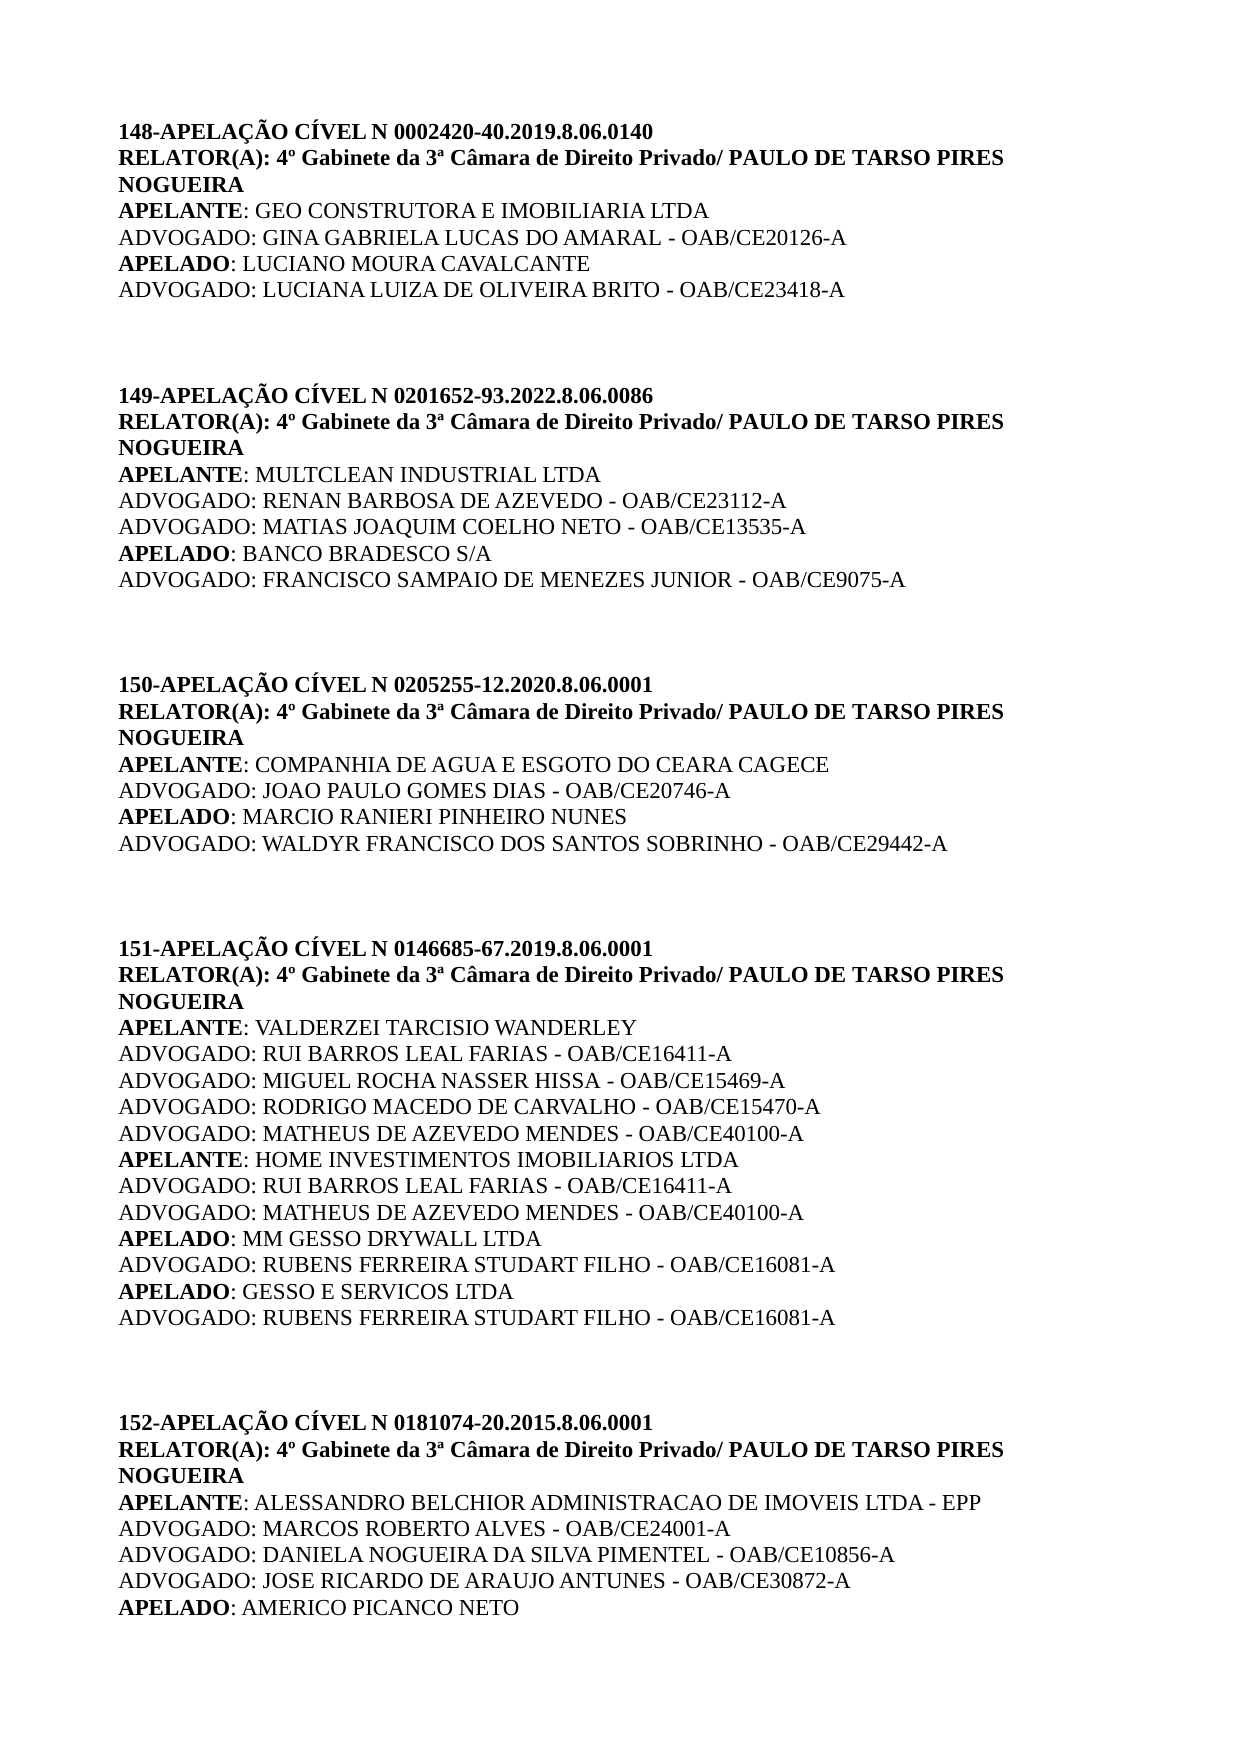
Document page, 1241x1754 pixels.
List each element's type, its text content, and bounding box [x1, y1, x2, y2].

text 148-APELAÇÃO CÍVEL N 0002420-40.2019.8.06.0140 RELATOR(A): 4º Gabinete da 3ª Câmara de Direito Privado/ PAULO DE TARSO PIRES NOGUEIRA APELANTE: GEO CONSTRUTORA E IMOBILIARIA LTDA ADVOGADO: GINA GABRIELA LUCAS DO AMARAL - OAB/CE20126-A APELADO: LUCIANO MOURA CAVALCANTE ADVOGADO: LUCIANA LUIZA DE OLIVEIRA BRITO - OAB/CE23418-A 149-APELAÇÃO CÍVEL N 0201652-93.2022.8.06.0086 RELATOR(A): 4º Gabinete da 3ª Câmara de Direito Privado/ PAULO DE TARSO PIRES NOGUEIRA APELANTE: MULTCLEAN INDUSTRIAL LTDA ADVOGADO: RENAN BARBOSA DE AZEVEDO - OAB/CE23112-A ADVOGADO: MATIAS JOAQUIM COELHO NETO - OAB/CE13535-A APELADO: BANCO BRADESCO S/A ADVOGADO: FRANCISCO SAMPAIO DE MENEZES JUNIOR - OAB/CE9075-A 150-APELAÇÃO CÍVEL N 0205255-12.2020.8.06.0001 RELATOR(A): 4º Gabinete da 3ª Câmara de Direito Privado/ PAULO DE TARSO PIRES NOGUEIRA APELANTE: COMPANHIA DE AGUA E ESGOTO DO CEARA CAGECE ADVOGADO: JOAO PAULO GOMES DIAS - OAB/CE20746-A APELADO: MARCIO RANIERI PINHEIRO NUNES ADVOGADO: WALDYR FRANCISCO DOS SANTOS SOBRINHO - OAB/CE29442-A 151-APELAÇÃO CÍVEL N 0146685-67.2019.8.06.0001 RELATOR(A): 4º Gabinete da 3ª Câmara de Direito Privado/ PAULO DE TARSO PIRES NOGUEIRA APELANTE: VALDERZEI TARCISIO WANDERLEY ADVOGADO: RUI BARROS LEAL FARIAS - OAB/CE16411-A ADVOGADO: MIGUEL ROCHA NASSER HISSA - OAB/CE15469-A ADVOGADO: RODRIGO MACEDO DE CARVALHO - OAB/CE15470-A ADVOGADO: MATHEUS DE AZEVEDO MENDES - OAB/CE40100-A APELANTE: HOME INVESTIMENTOS IMOBILIARIOS LTDA ADVOGADO: RUI BARROS LEAL FARIAS - OAB/CE16411-A ADVOGADO: MATHEUS DE AZEVEDO MENDES - OAB/CE40100-A APELADO: MM GESSO DRYWALL LTDA ADVOGADO: RUBENS FERREIRA STUDART FILHO - OAB/CE16081-A APELADO: GESSO E SERVICOS LTDA ADVOGADO: RUBENS FERREIRA STUDART FILHO - OAB/CE16081-A 152-APELAÇÃO CÍVEL N 0181074-20.2015.8.06.0001 RELATOR(A): 4º Gabinete da 3ª Câmara de Direito Privado/ PAULO DE TARSO PIRES NOGUEIRA APELANTE: ALESSANDRO BELCHIOR ADMINISTRACAO DE IMOVEIS LTDA - EPP ADVOGADO: MARCOS ROBERTO ALVES - OAB/CE24001-A ADVOGADO: DANIELA NOGUEIRA DA SILVA PIMENTEL - OAB/CE10856-A ADVOGADO: JOSE RICARDO DE ARAUJO ANTUNES - OAB/CE30872-A APELADO: AMERICO PICANCO NETO [118, 118, 1122, 1620]
